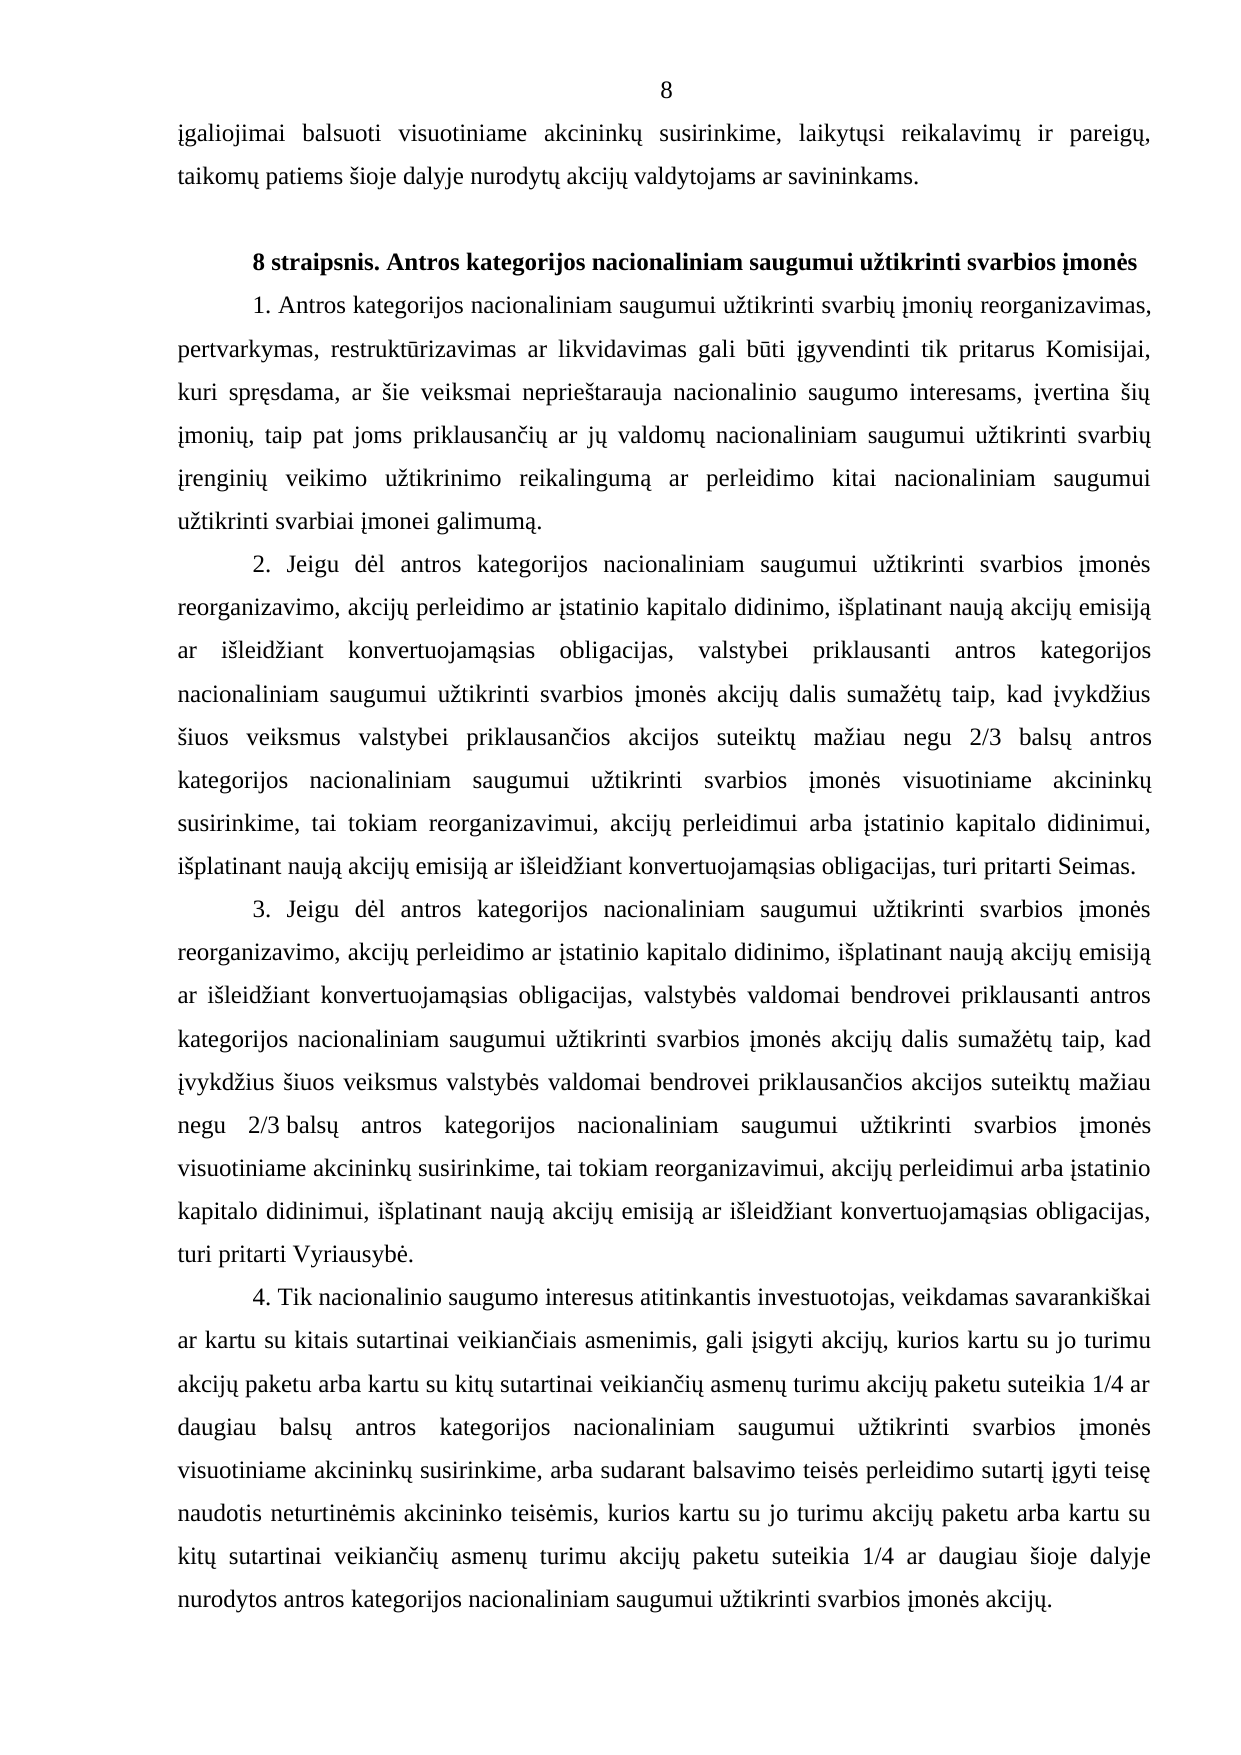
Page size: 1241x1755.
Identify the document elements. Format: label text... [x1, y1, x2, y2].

text įgaliojimai balsuoti visuotiniame akcininkų susirinkime, laikytųsi reikalavimų ir pareigų, taikomų patiems šioje dalyje nurodytų akcijų valdytojams ar savininkams. [177, 118, 1152, 190]
text 1. Antros kategorijos nacionaliniam saugumui užtikrinti svarbių įmonių reorganizavimas, pertvarkymas, restruktūrizavimas ar likvidavimas gali būti įgyvendinti tik pritarus Komisijai, kuri spręsdama, ar šie veiksmai neprieštarauja nacionalinio saugumo interesams, įvertina šių įmonių, taip pat joms priklausančių ar jų valdomų nacionaliniam saugumui užtikrinti svarbių įrenginių veikimo užtikrinimo reikalingumą ar perleidimo kitai nacionaliniam saugumui užtikrinti svarbiai įmonei galimumą. [177, 291, 1152, 535]
text 8 straipsnis. Antros kategorijos nacionaliniam saugumui užtikrinti svarbios įmonės [177, 247, 1152, 276]
text 3. Jeigu dėl antros kategorijos nacionaliniam saugumui užtikrinti svarbios įmonės reorganizavimo, akcijų perleidimo ar įstatinio kapitalo didinimo, išplatinant naują akcijų emisiją ar išleidžiant konvertuojamąsias obligacijas, valstybės valdomai bendrovei priklausanti antros kategorijos nacionaliniam saugumui užtikrinti svarbios įmonės akcijų dalis sumažėtų taip, kad įvykdžius šiuos veiksmus valstybės valdomai bendrovei priklausančios akcijos suteiktų mažiau negu 2/3 balsų antros kategorijos nacionaliniam saugumui užtikrinti svarbios įmonės visuotiniame akcininkų susirinkime, tai tokiam reorganizavimui, akcijų perleidimui arba įstatinio kapitalo didinimui, išplatinant naują akcijų emisiją ar išleidžiant konvertuojamąsias obligacijas, turi pritarti Vyriausybė. [177, 894, 1152, 1268]
text 4. Tik nacionalinio saugumo interesus atitinkantis investuotojas, veikdamas savarankiškai ar kartu su kitais sutartinai veikiančiais asmenimis, gali įsigyti akcijų, kurios kartu su jo turimu akcijų paketu arba kartu su kitų sutartinai veikiančių asmenų turimu akcijų paketu suteikia 1/4 ar daugiau balsų antros kategorijos nacionaliniam saugumui užtikrinti svarbios įmonės visuotiniame akcininkų susirinkime, arba sudarant balsavimo teisės perleidimo sutartį įgyti teisę naudotis neturtinėmis akcininko teisėmis, kurios kartu su jo turimu akcijų paketu arba kartu su kitų sutartinai veikiančių asmenų turimu akcijų paketu suteikia 1/4 ar daugiau šioje dalyje nurodytos antros kategorijos nacionaliniam saugumui užtikrinti svarbios įmonės akcijų. [177, 1282, 1152, 1613]
text 2. Jeigu dėl antros kategorijos nacionaliniam saugumui užtikrinti svarbios įmonės reorganizavimo, akcijų perleidimo ar įstatinio kapitalo didinimo, išplatinant naują akcijų emisiją ar išleidžiant konvertuojamąsias obligacijas, valstybei priklausanti antros kategorijos nacionaliniam saugumui užtikrinti svarbios įmonės akcijų dalis sumažėtų taip, kad įvykdžius šiuos veiksmus valstybei priklausančios akcijos suteiktų mažiau negu 2/3 balsų antros kategorijos nacionaliniam saugumui užtikrinti svarbios įmonės visuotiniame akcininkų susirinkime, tai tokiam reorganizavimui, akcijų perleidimui arba įstatinio kapitalo didinimui, išplatinant naują akcijų emisiją ar išleidžiant konvertuojamąsias obligacijas, turi pritarti Seimas. [177, 549, 1152, 880]
